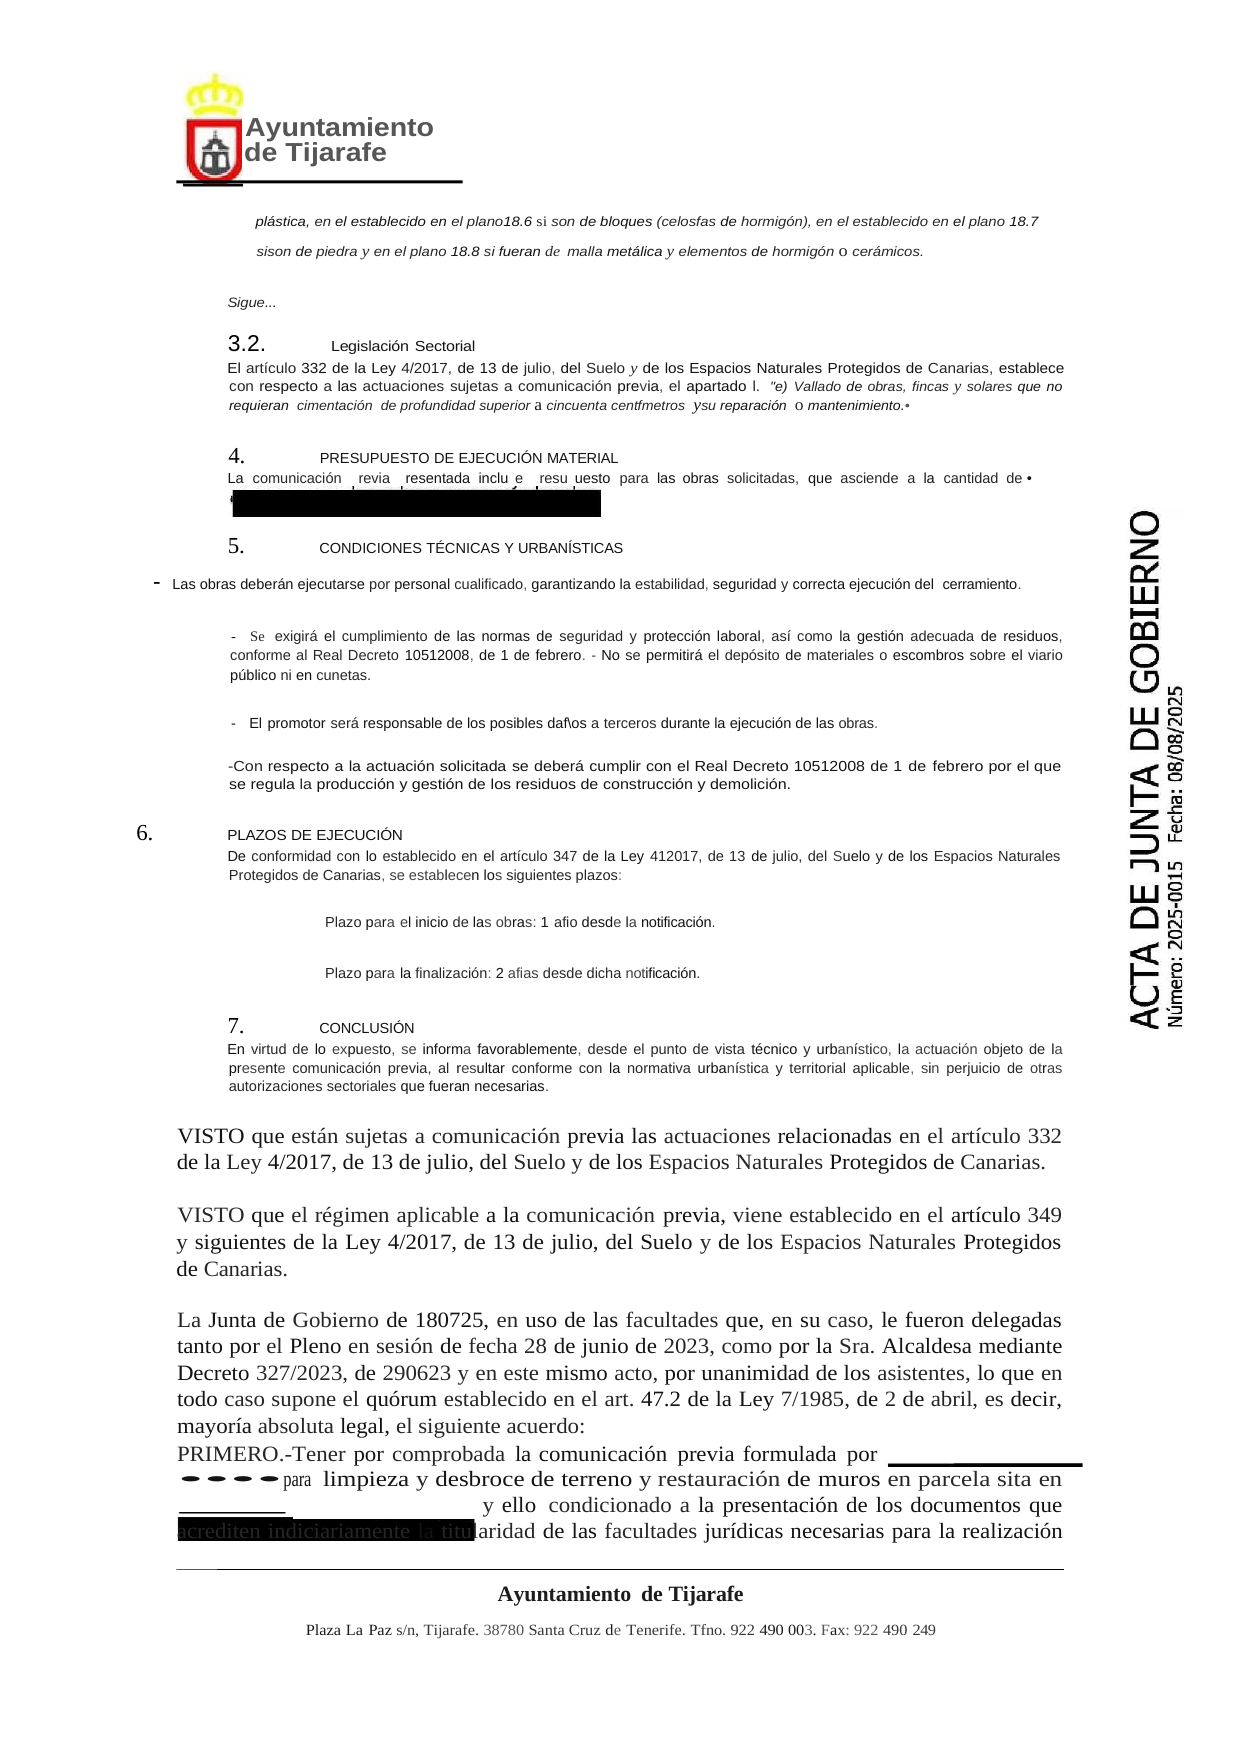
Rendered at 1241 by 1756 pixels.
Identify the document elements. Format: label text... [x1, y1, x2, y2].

list Legislación Sectorial [228, 330, 1199, 356]
list CONCLUSIÓN [227, 1012, 1199, 1039]
list PRESUPUESTO DE EJECUCIÓN MATERIAL [228, 442, 1199, 468]
text De conformidad con lo establecido en el artículo 347 de la Ley 412017, de 13 de julio, del Suelo y de los Espacios Naturales Protegidos de Canarias, se establecen los siguientes plazos: [227, 848, 1062, 883]
text VISTO que están sujetas a comunicación previa las actuaciones relacionadas en el artículo 332 de la Ley 4/2017, de 13 de julio, del Suelo y de los Espacios Naturales Protegidos de Canarias. [177, 1123, 1063, 1174]
text y ello condicionado a la presentación de los documentos que acrediten indiciariamente la titularidad de las facultades jurídicas necesarias para la realización [176, 1491, 1063, 1544]
list PLAZOS DE EJECUCIÓN [136, 819, 1127, 846]
text La Junta de Gobierno de 180725, en uso de las facultades que, en su caso, le fueron delegadas tanto por el Pleno en sesión de fecha 28 de junio de 2023, como por la Sra. Alcaldesa mediante Decreto 327/2023, de 290623 y en este mismo acto, por unanimidad de los asistentes, lo que en todo caso supone el quórum establecido en el art. 47.2 de la Ley 7/1985, de 2 de abril, es decir, mayoría absoluta legal, el siguiente acuerdo: [177, 1307, 1063, 1438]
text El artículo 332 de la Ley 4/2017, de 13 de julio, del Suelo y de los Espacios Naturales Protegidos de Canarias, establece con respecto a las actuaciones sujetas a comunicación previa, el apartado l. "e) Vallado de obras, fincas y solares que no requieran cimentación de profundidad superior a cincuenta centfmetros ysu reparación o mantenimiento.• [227, 359, 1065, 414]
text - El promotor será responsable de los posibles daf\os a terceros durante la ejecución de las obras. [231, 714, 1127, 731]
text - Se exigirá el cumplimiento de las normas de seguridad y protección laboral, así como la gestión adecuada de residuos, conforme al Real Decreto 10512008, de 1 de febrero. - No se permitirá el depósito de materiales o escombros sobre el viario público ni en cunetas. [230, 628, 1063, 683]
list CONDICIONES TÉCNICAS Y URBANÍSTICAS [228, 532, 1127, 559]
text plástica, en el establecido en el plano18.6 si son de bloques (celosfas de hormigón), en el establecido en el plano 18.7 sison de piedra y en el plano 18.8 si fueran de malla metálica y elementos de hormigón o cerámicos. [255, 213, 1060, 260]
text ••••para limpieza y desbroce de terreno y restauración de muros en parcela sita en [177, 1467, 1199, 1491]
text VISTO que el régimen aplicable a la comunicación previa, viene establecido en el artículo 349 y siguientes de la Ley 4/2017, de 13 de julio, del Suelo y de los Espacios Naturales Protegidos de Canarias. [176, 1202, 1062, 1281]
text -Con respecto a la actuación solicitada se deberá cumplir con el Real Decreto 10512008 de 1 de febrero por el que se regula la producción y gestión de los residuos de construcción y demolición. [228, 758, 1063, 793]
text PRIMERO.-Tener por comprobada la comunicación previa formulada por [177, 1439, 1199, 1467]
text La comunicación revia resentada inclu e resu uesto para las obras solicitadas, que asciende a la cantidad de • [227, 469, 1199, 486]
list Las obras deberán ejecutarse por personal cualificado, garantizando la estabilidad, seguridad y correcta ejecución del cerramiento. [152, 568, 1063, 594]
text En virtud de lo expuesto, se informa favorablemente, desde el punto de vista técnico y urbanístico, la actuación objeto de la presente comunicación previa, al resultar conforme con la normativa urbanística y territorial aplicable, sin perjuicio de otras autorizaciones sectoriales que fueran necesarias. [227, 1041, 1063, 1094]
list [1184, 819, 1199, 846]
text Plazo para la finalización: 2 afias desde dicha notificación. [325, 965, 1127, 982]
text Plazo para el inicio de las obras: 1 afio desde la notificación. [325, 914, 1127, 931]
text Sigue... [227, 295, 1199, 311]
